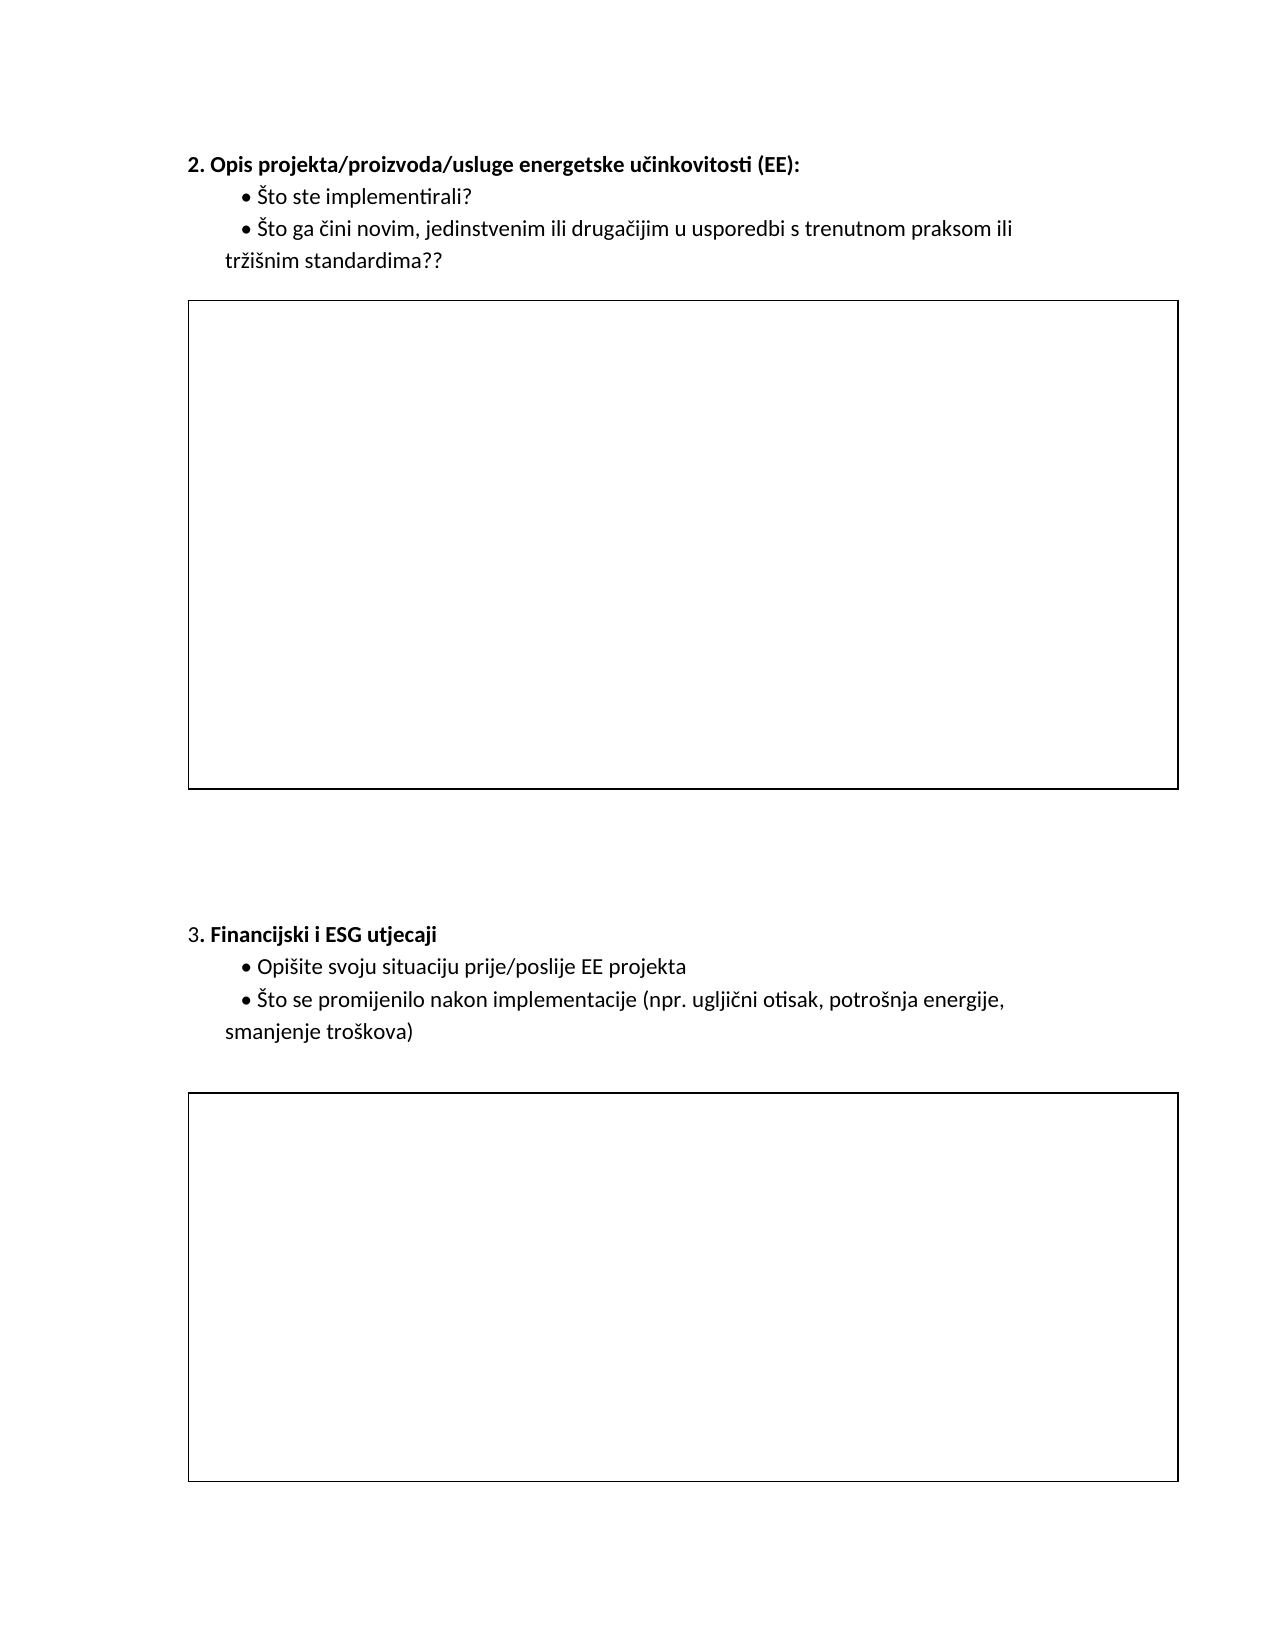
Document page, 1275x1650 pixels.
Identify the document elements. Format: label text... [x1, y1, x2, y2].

text 2. Opis projekta/proizvoda/usluge energetske učinkovitosti (EE): • Što ste implementirali? • Što ga čini novim, jedinstvenim ili drugačijim u usporedbi s trenutnom praksom ili tržišnim standardima?? [187, 150, 1087, 274]
text 3. Financijski i ESG utjecaji • Opišite svoju situaciju prije/poslije EE projekta • Što se promijenilo nakon implementacije (npr. ugljični otisak, potrošnja energije, smanjenje troškova) [187, 920, 1087, 1045]
